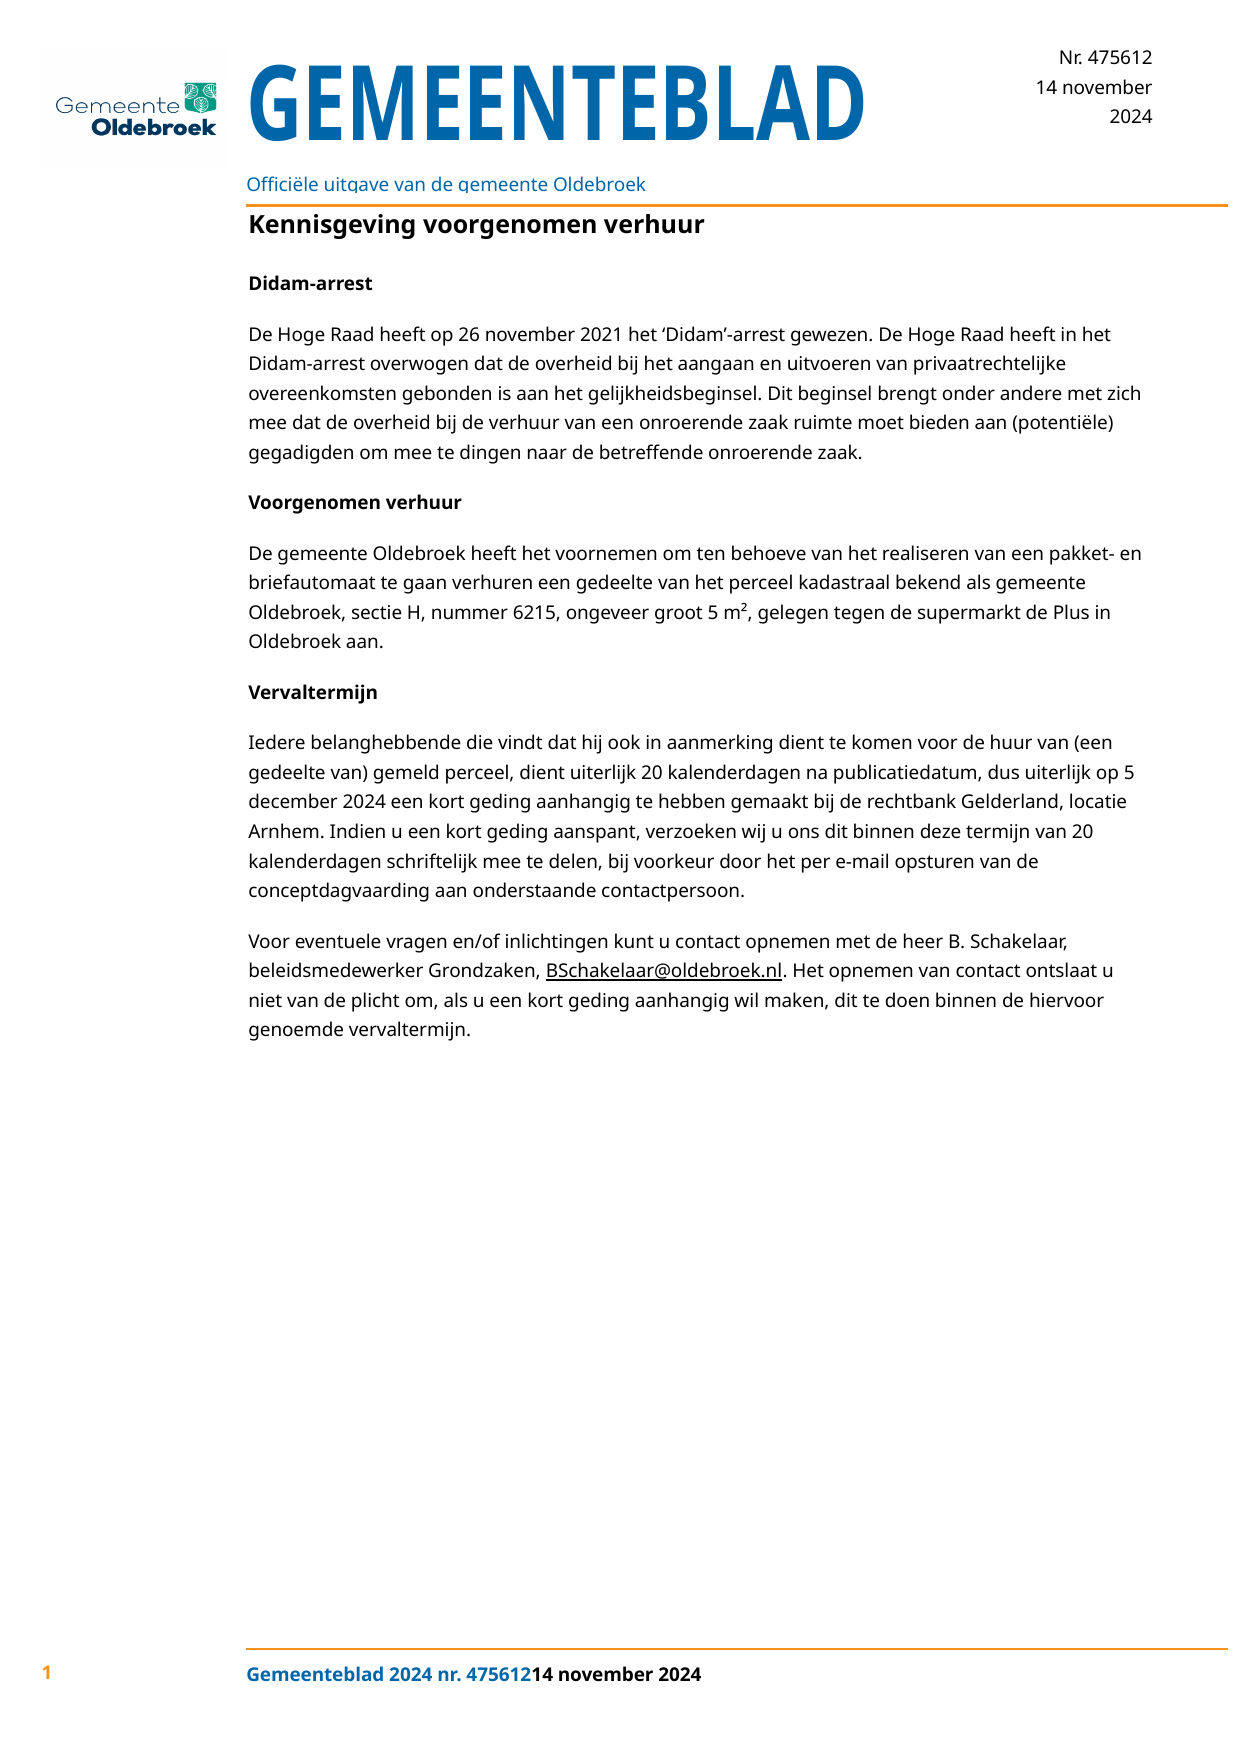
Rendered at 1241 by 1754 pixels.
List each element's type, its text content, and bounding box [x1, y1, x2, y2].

picture [41, 47, 231, 172]
text Kennisgeving voorgenomen verhuur [248, 207, 1152, 241]
text Voorgenomen verhuur [248, 489, 1152, 515]
text Didam-arrest [248, 270, 1152, 296]
text De gemeente Oldebroek heeft het voornemen om ten behoeve van het realiseren van een pakket- en briefautomaat te gaan verhuren een gedeelte van het perceel kadastraal bekend als gemeente Oldebroek, sectie H, nummer 6215, ongeveer groot 5 m², gelegen tegen de supermarkt de Plus in Oldebroek aan. [248, 540, 1152, 654]
text Iedere belanghebbende die vindt dat hij ook in aanmerking dient te komen voor de huur van (een gedeelte van) gemeld perceel, dient uiterlijk 20 kalenderdagen na publicatiedatum, dus uiterlijk op 5 december 2024 een kort geding aanhangig te hebben gemaakt bij de rechtbank Gelderland, locatie Arnhem. Indien u een kort geding aanspant, verzoeken wij u ons dit binnen deze termijn van 20 kalenderdagen schriftelijk mee te delen, bij voorkeur door het per e-mail opsturen van de conceptdagvaarding aan onderstaande contactpersoon. [248, 729, 1152, 903]
text De Hoge Raad heeft op 26 november 2021 het ‘Didam’-arrest gewezen. De Hoge Raad heeft in het Didam-arrest overwogen dat de overheid bij het aangaan en uitvoeren van privaatrechtelijke overeenkomsten gebonden is aan het gelijkheidsbeginsel. Dit beginsel brengt onder andere met zich mee dat de overheid bij de verhuur van een onroerende zaak ruimte moet bieden aan (potentiële) gegadigden om mee te dingen naar de betreffende onroerende zaak. [248, 321, 1152, 465]
text Vervaltermijn [248, 679, 1152, 705]
text Voor eventuele vragen en/of inlichtingen kunt u contact opnemen met de heer B. Schakelaar, beleidsmedewerker Grondzaken, BSchakelaar@oldebroek.nl. Het opnemen van contact ontslaat u niet van de plicht om, als u een kort geding aanhangig wil maken, dit te doen binnen de hiervoor genoemde vervaltermijn. [248, 928, 1152, 1042]
